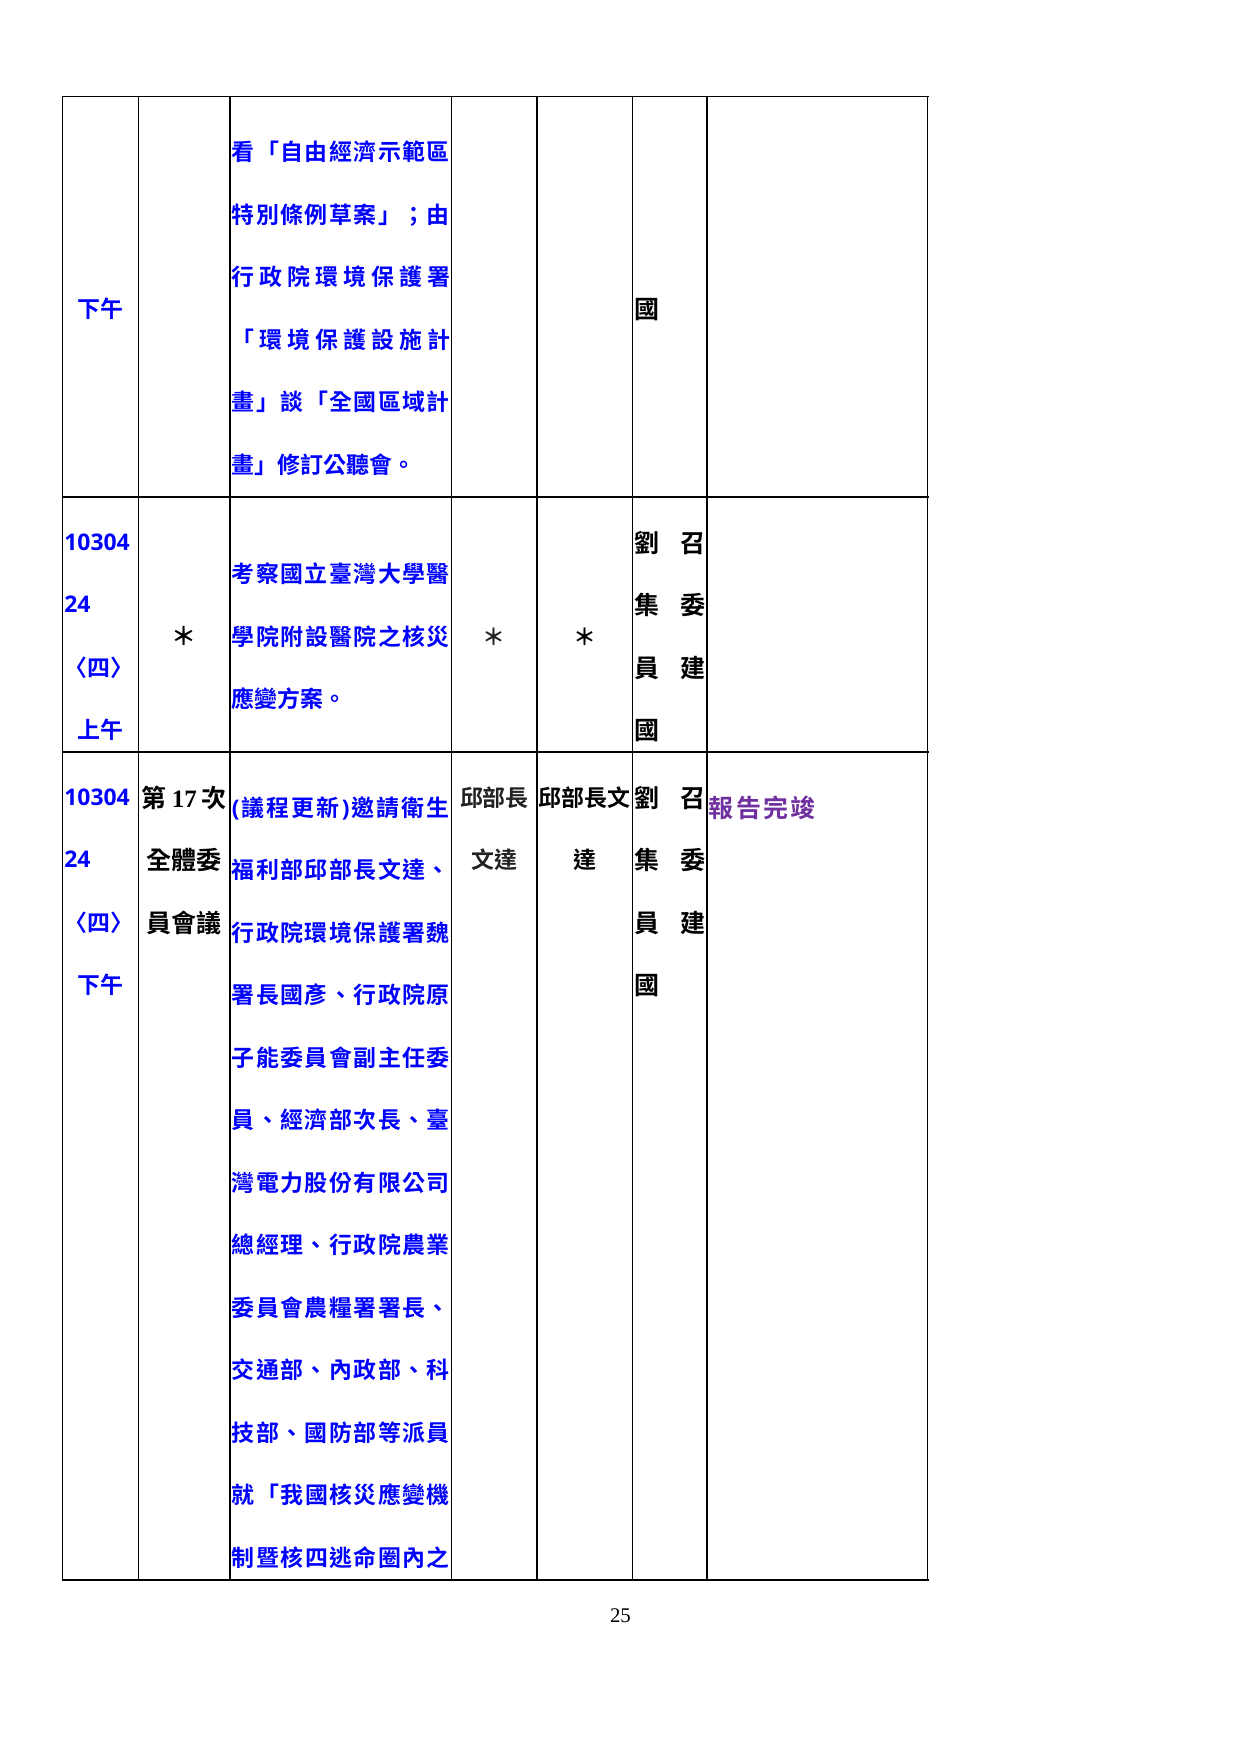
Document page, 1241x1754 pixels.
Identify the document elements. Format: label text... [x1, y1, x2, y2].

table_cell 劉召集委員建國 [633, 498, 706, 751]
table_cell 邱部長文達 [452, 753, 536, 1579]
table_cell 考察國立臺灣大學醫學院附設醫院之核災應變方案。 [231, 498, 451, 751]
table_cell [708, 97, 927, 496]
table_cell 邱部長文達 [538, 753, 632, 1579]
table_cell ＊ [538, 498, 632, 751]
table_cell 1030424〈四〉 上午 [63, 498, 138, 751]
table_cell [708, 498, 927, 751]
table_cell 下午 [63, 97, 138, 496]
table_cell 劉召集委員建國 [633, 753, 706, 1579]
table_cell 1030424〈四〉 下午 [63, 753, 138, 1579]
table_cell 報告完竣 [708, 753, 927, 1579]
table_cell ＊ [139, 498, 229, 751]
table_cell [139, 97, 229, 496]
table_cell [538, 97, 632, 496]
table_cell 看「自由經濟示範區特別條例草案」；由行政院環境保護署「環境保護設施計畫」談「全國區域計畫」修訂公聽會。 [231, 97, 451, 496]
table_cell (議程更新)邀請衛生福利部邱部長文達、行政院環境保護署魏署長國彥、行政院原子能委員會副主任委員、經濟部次長、臺灣電力股份有限公司總經理、行政院農業委員會農糧署署長、交通部、內政部、科技部、國防部等派員就「我國核災應變機制暨核四逃命圈內之 [231, 753, 451, 1579]
table_cell [452, 97, 536, 496]
table_cell 國 [633, 97, 706, 496]
table_cell 第17次全體委員會議 [139, 753, 229, 1579]
table_cell ＊ [452, 498, 536, 751]
